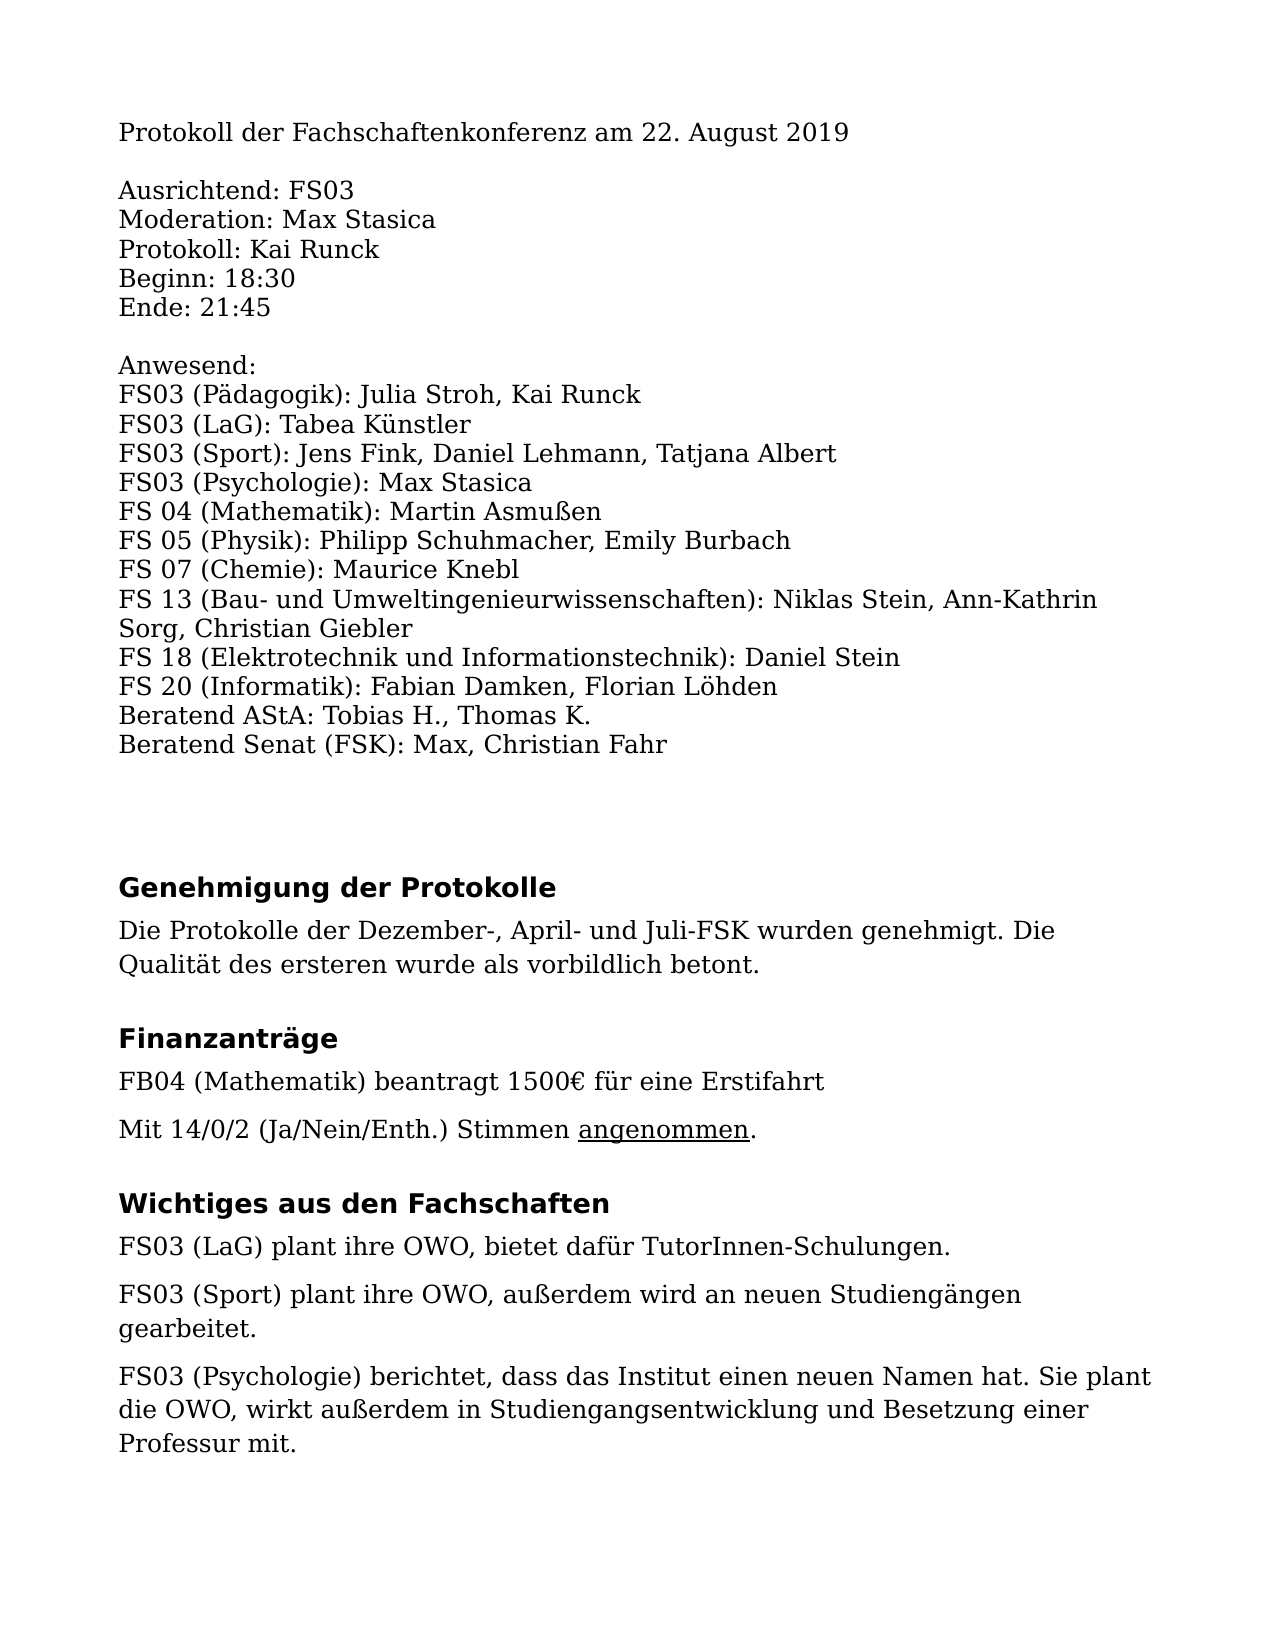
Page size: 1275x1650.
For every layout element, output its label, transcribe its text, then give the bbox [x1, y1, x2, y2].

text Die Protokolle der Dezember-, April- und Juli-FSK wurden genehmigt. Die Qualität des ersteren wurde als vorbildlich betont. [118, 916, 1157, 979]
subtitle Finanzanträge [118, 1023, 1157, 1054]
text FS03 (Sport) plant ihre OWO, außerdem wird an neuen Studiengängen gearbeitet. [118, 1281, 1157, 1343]
text Ausrichtend: FS03 [118, 176, 1157, 206]
text FS03 (Pädagogik): Julia Stroh, Kai Runck [118, 381, 1157, 410]
text Beginn: 18:30 [118, 264, 1157, 293]
text Beratend AStA: Tobias H., Thomas K. [118, 701, 1157, 731]
subtitle Wichtiges aus den Fachschaften [118, 1188, 1157, 1220]
text FS03 (LaG): Tabea Künstler [118, 410, 1157, 439]
text FS 20 (Informatik): Fabian Damken, Florian Löhden [118, 672, 1157, 701]
subtitle Genehmigung der Protokolle [118, 872, 1157, 904]
text FS 18 (Elektrotechnik und Informationstechnik): Daniel Stein [118, 643, 1157, 672]
text Moderation: Max Stasica [118, 206, 1157, 235]
text FB04 (Mathematik) beantragt 1500€ für eine Erstifahrt [118, 1067, 1157, 1096]
text FS 13 (Bau- und Umweltingenieurwissenschaften): Niklas Stein, Ann-Kathrin Sorg, Christian Giebler [118, 585, 1157, 643]
text FS 07 (Chemie): Maurice Knebl [118, 556, 1157, 585]
text Protokoll der Fachschaftenkonferenz am 22. August 2019 [118, 118, 1157, 147]
text FS03 (Psychologie) berichtet, dass das Institut einen neuen Namen hat. Sie plant die OWO, wirkt außerdem in Studiengangsentwicklung und Besetzung einer Professur mit. [118, 1362, 1157, 1458]
text Beratend Senat (FSK): Max, Christian Fahr [118, 731, 1157, 760]
text Mit 14/0/2 (Ja/Nein/Enth.) Stimmen angenommen. [118, 1115, 1157, 1144]
text Anwesend: [118, 351, 1157, 381]
text FS 05 (Physik): Philipp Schuhmacher, Emily Burbach [118, 526, 1157, 556]
text FS 04 (Mathematik): Martin Asmußen [118, 497, 1157, 526]
text Ende: 21:45 [118, 293, 1157, 322]
text FS03 (Sport): Jens Fink, Daniel Lehmann, Tatjana Albert [118, 439, 1157, 468]
text Protokoll: Kai Runck [118, 235, 1157, 264]
text FS03 (Psychologie): Max Stasica [118, 468, 1157, 497]
text FS03 (LaG) plant ihre OWO, bietet dafür TutorInnen-Schulungen. [118, 1232, 1157, 1262]
